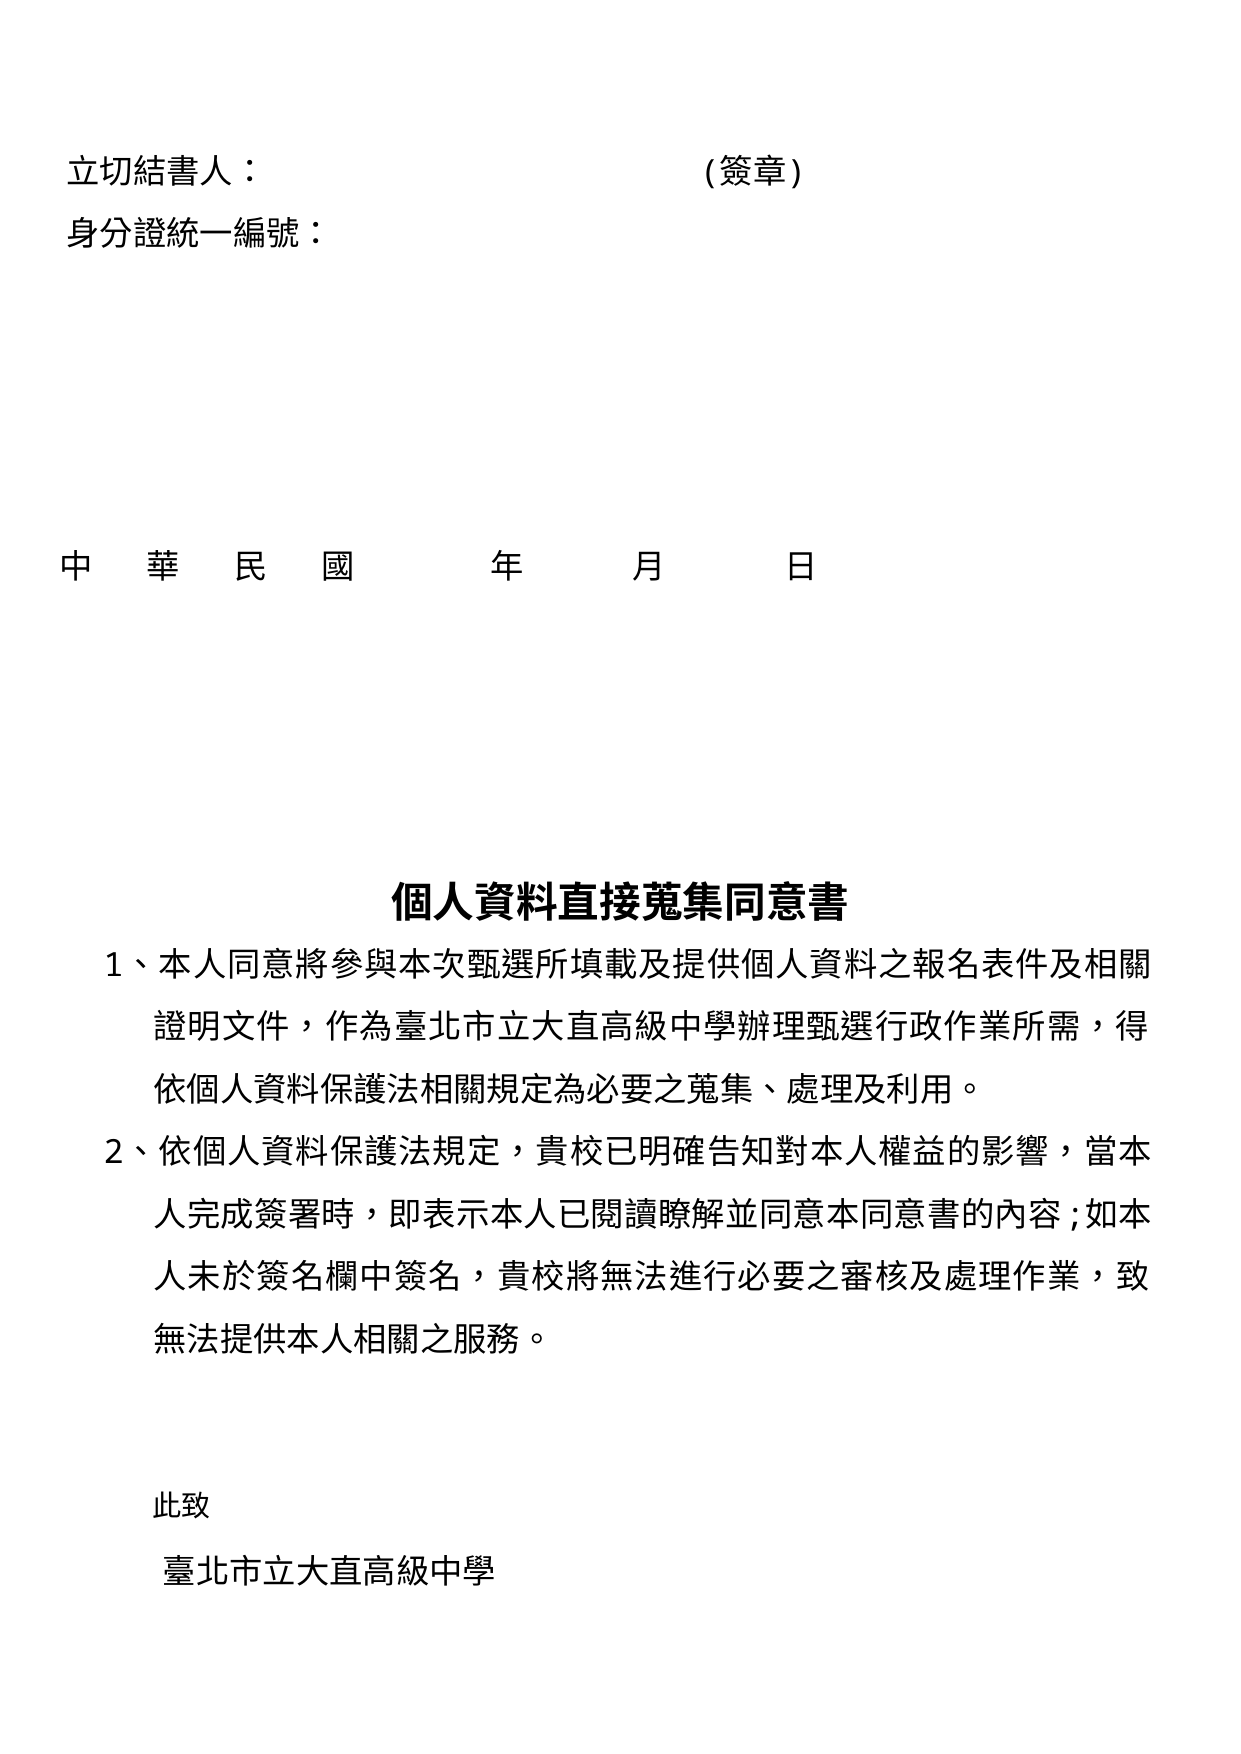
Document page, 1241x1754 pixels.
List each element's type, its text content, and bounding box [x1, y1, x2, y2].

text 立切結書人： (簽章) [33, 127, 1181, 189]
text 個人資料直接蒐集同意書 [59, 857, 1181, 920]
text 2、依個人資料保護法規定，貴校已明確告知對本人權益的影響，當本人完成簽署時，即表示本人已閱讀瞭解並同意本同意書的內容;如本人未於簽名欄中簽名，貴校將無法進行必要之審核及處理作業，致無法提供本人相關之服務。 [103, 1107, 1152, 1357]
text 1、本人同意將參與本次甄選所填載及提供個人資料之報名表件及相關證明文件，作為臺北市立大直高級中學辦理甄選行政作業所需，得依個人資料保護法相關規定為必要之蒐集、處理及利用。 [103, 920, 1152, 1107]
text 臺北市立大直高級中學 [59, 1527, 1181, 1589]
text 身分證統一編號： [33, 189, 1181, 252]
text 中 華 民 國 年 月 日 [59, 539, 1181, 588]
text 此致 [59, 1482, 1181, 1525]
